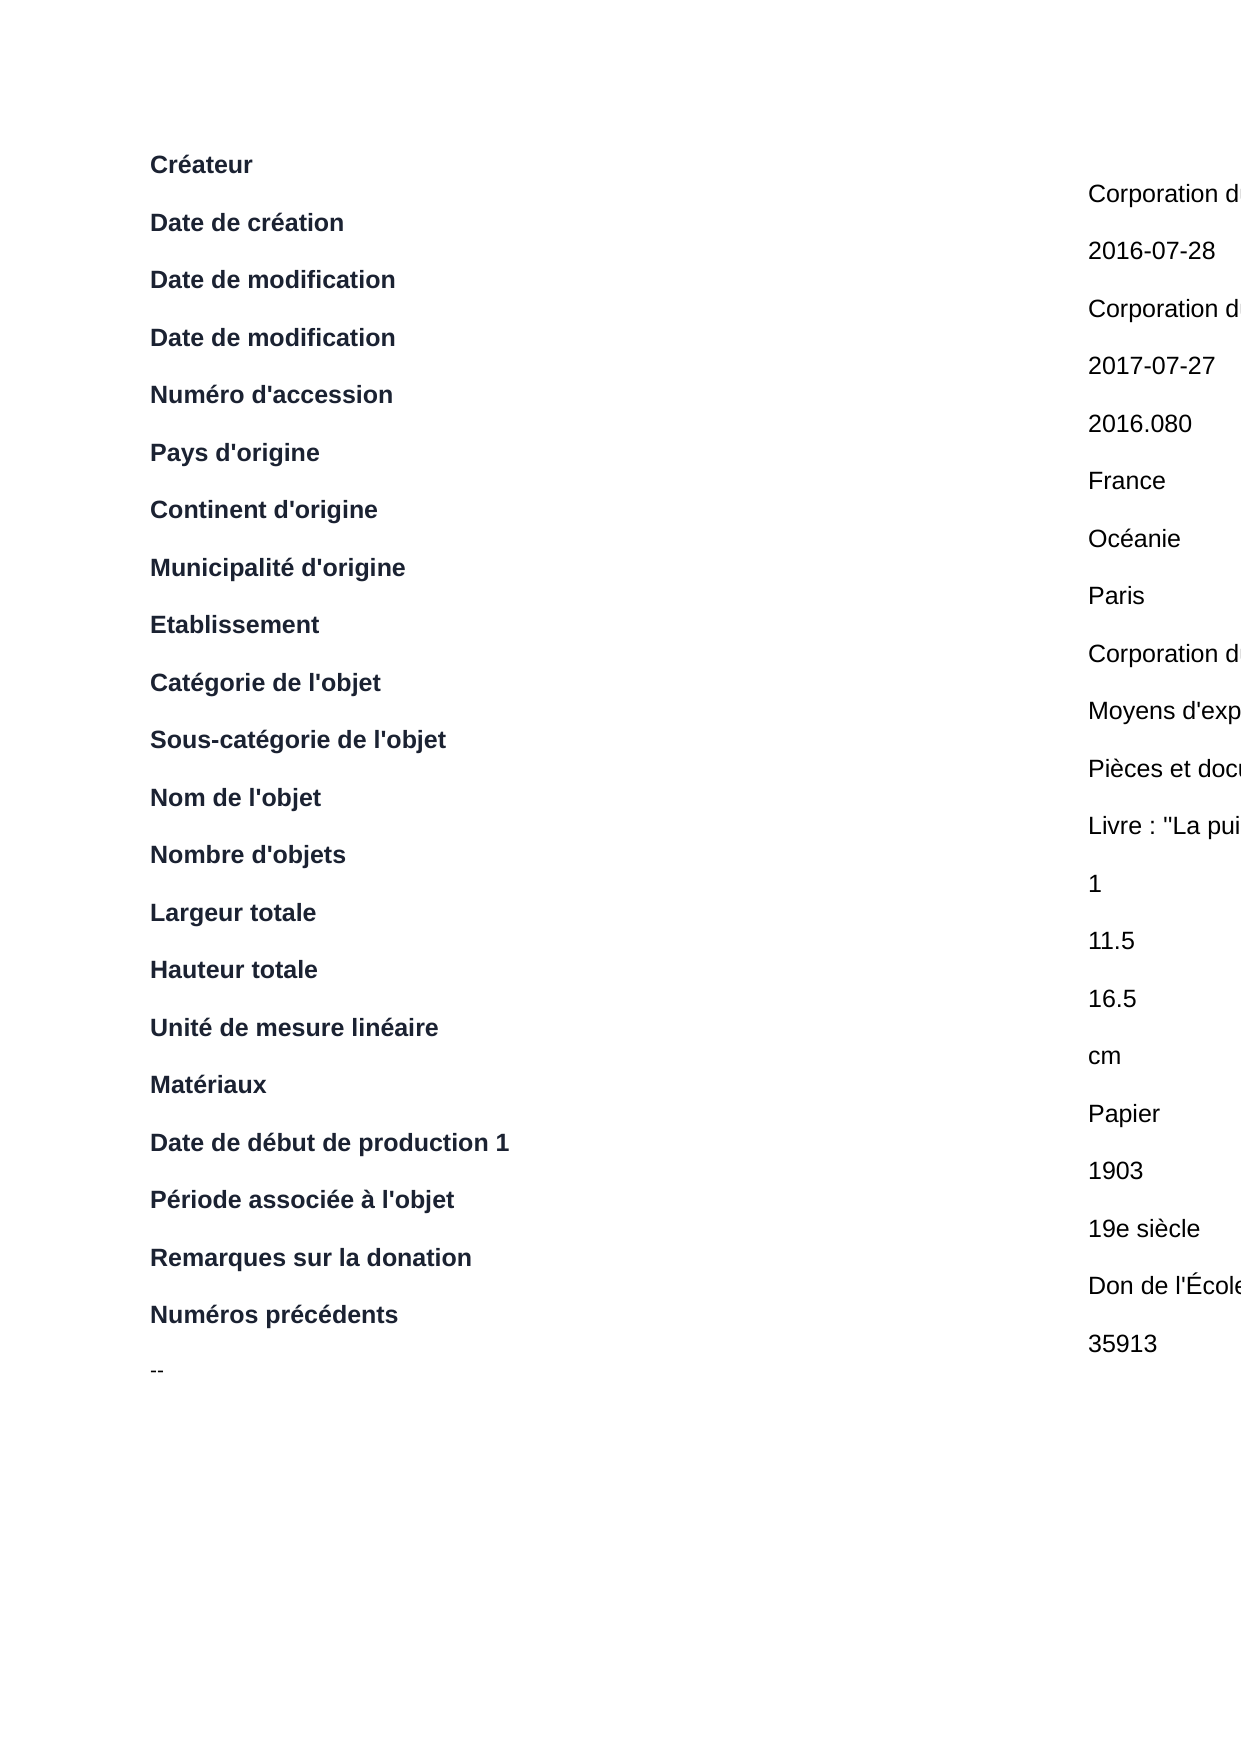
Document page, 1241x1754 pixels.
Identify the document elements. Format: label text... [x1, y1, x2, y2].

text Corporation du Vieux-Palais et de la Maison Hector-Authier [1088, 639, 1240, 667]
text -- [150, 1357, 1090, 1381]
text Date de création [150, 207, 1090, 236]
text Corporation du Vieux-Palais et de la Maison Hector-Authier - (CVP) [1088, 294, 1240, 322]
text 2016-07-28 [1088, 236, 1240, 265]
text 11.5 [1088, 926, 1240, 955]
text Don de l'École du Rang 2 d'Authier [1088, 1271, 1240, 1300]
text Matériaux [150, 1070, 1090, 1099]
text Remarques sur la donation [150, 1242, 1090, 1271]
text Pièces et documents [1088, 754, 1240, 782]
text 1903 [1088, 1156, 1240, 1185]
text cm [1088, 1041, 1240, 1070]
text Numéros précédents [150, 1300, 1090, 1329]
text Nom de l'objet [150, 782, 1090, 811]
text Numéro d'accession [150, 380, 1090, 409]
text France [1088, 466, 1240, 495]
text Moyens d'expression [1088, 696, 1240, 725]
text Paris [1088, 581, 1240, 610]
text 19e siècle [1088, 1214, 1240, 1242]
text Pays d'origine [150, 437, 1090, 466]
text Catégorie de l'objet [150, 667, 1090, 696]
text Continent d'origine [150, 495, 1090, 524]
text Océanie [1088, 524, 1240, 552]
text Livre : ''La puissance du mensonge'' [1088, 811, 1240, 840]
text Période associée à l'objet [150, 1185, 1090, 1214]
text 1 [1088, 869, 1240, 897]
text 16.5 [1088, 984, 1240, 1012]
text Unité de mesure linéaire [150, 1012, 1090, 1041]
text Hauteur totale [150, 955, 1090, 984]
text Etablissement [150, 610, 1090, 639]
text Sous-catégorie de l'objet [150, 725, 1090, 754]
text Municipalité d'origine [150, 552, 1090, 581]
text 2017-07-27 [1088, 351, 1240, 380]
text Largeur totale [150, 897, 1090, 926]
text Créateur [150, 150, 1090, 179]
text Date de modification [150, 322, 1090, 351]
text Date de début de production 1 [150, 1127, 1090, 1156]
text Corporation du Vieux-Palais et de la Maison Hector-Authier - (CVP) [1088, 179, 1240, 207]
text 35913 [1088, 1329, 1240, 1357]
text 2016.080 [1088, 409, 1240, 437]
text Papier [1088, 1099, 1240, 1127]
text Date de modification [150, 265, 1090, 294]
text Nombre d'objets [150, 840, 1090, 869]
